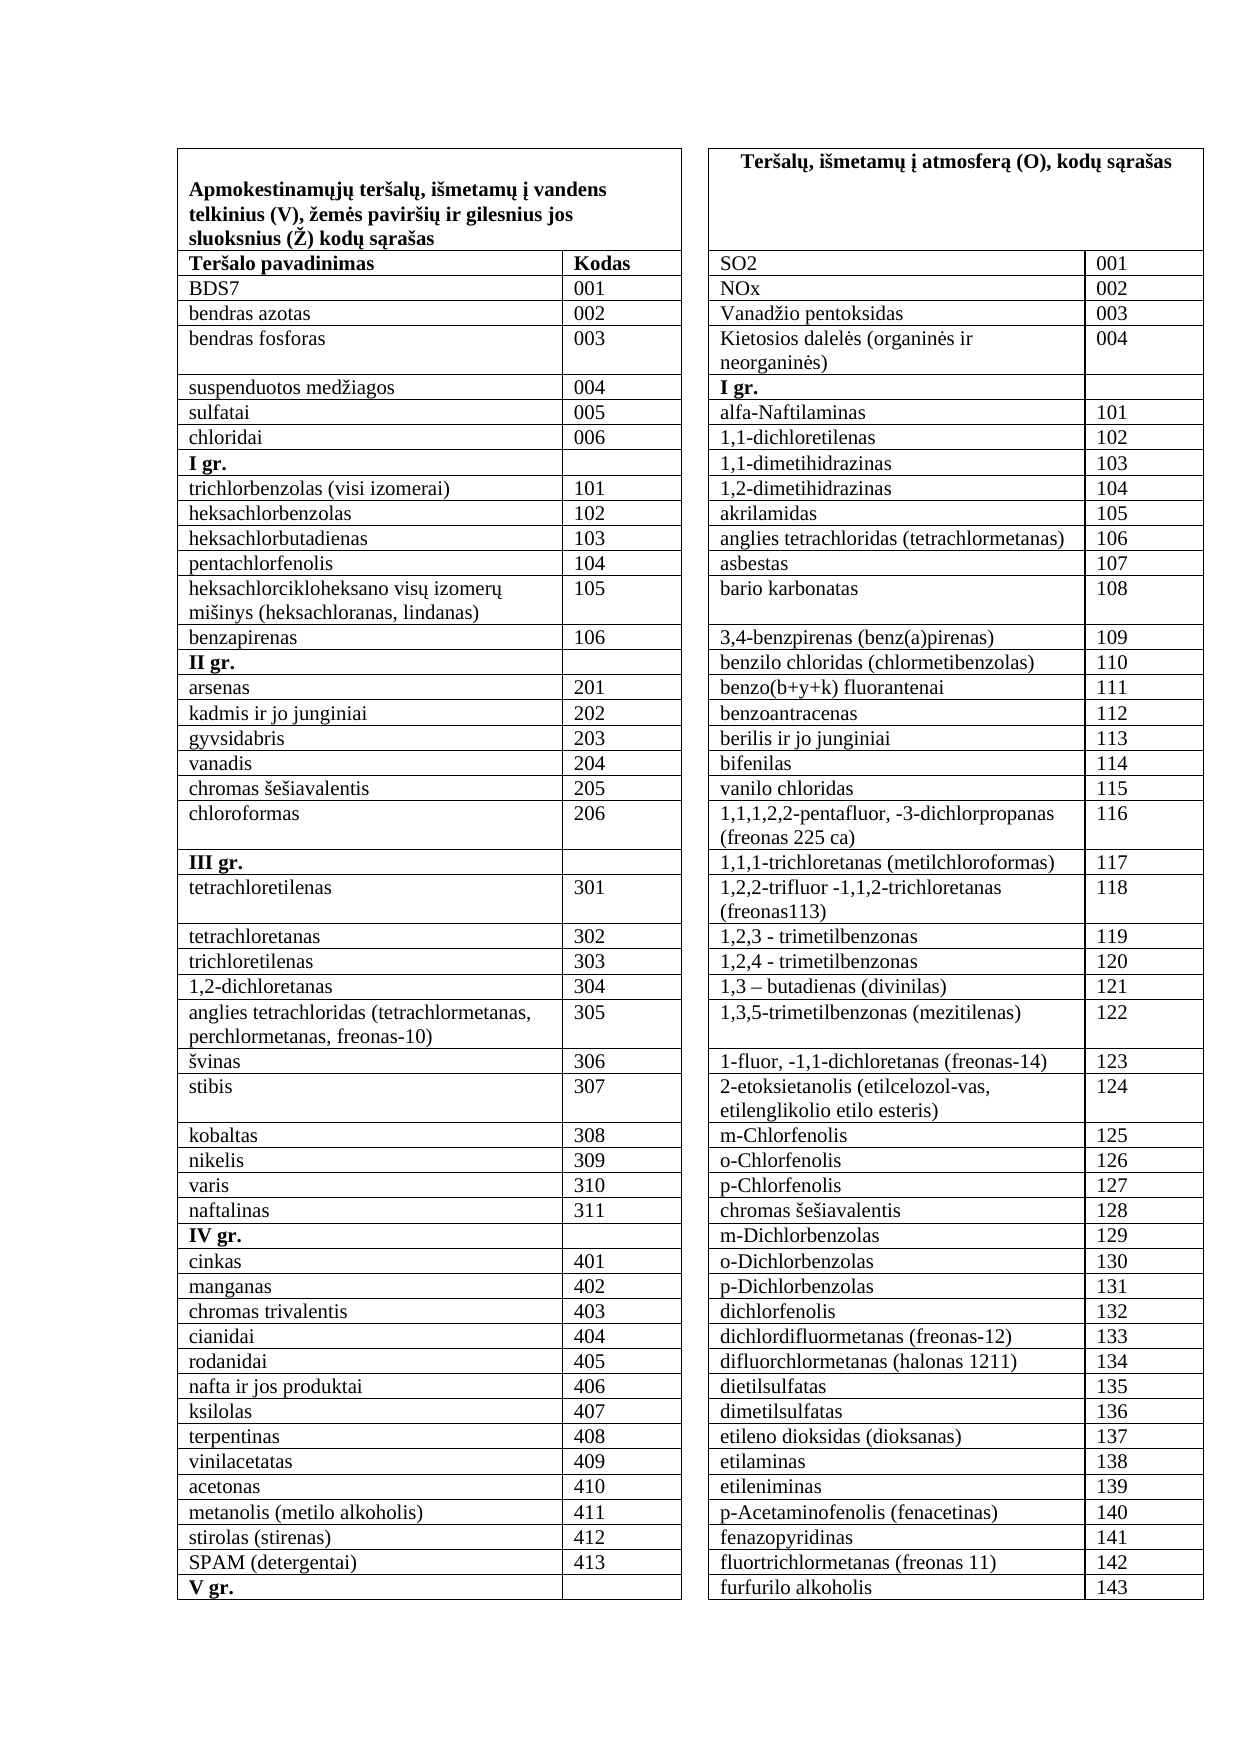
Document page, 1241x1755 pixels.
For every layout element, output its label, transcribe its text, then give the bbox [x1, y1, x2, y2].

table_cell [682, 575, 708, 624]
table_cell m-Dichlorbenzolas [709, 1224, 1084, 1247]
table_cell 411 [563, 1500, 681, 1524]
table_cell varis [178, 1173, 562, 1197]
table_cell vanadis [178, 751, 562, 775]
table_cell 107 [1086, 551, 1203, 575]
table_cell [682, 250, 708, 275]
table_cell Teršalo pavadinimas [178, 251, 562, 275]
table_cell [682, 500, 708, 525]
table_cell 108 [1086, 576, 1203, 624]
table_cell [682, 674, 708, 699]
table_cell 102 [563, 501, 681, 525]
table_cell 138 [1086, 1449, 1203, 1473]
table_cell 110 [1086, 650, 1203, 674]
table_cell [682, 1248, 708, 1273]
table_cell 133 [1086, 1324, 1203, 1348]
table_cell 302 [563, 924, 681, 948]
table_cell 126 [1086, 1148, 1203, 1172]
table_cell bario karbonatas [709, 576, 1084, 624]
table_cell rodanidai [178, 1349, 562, 1373]
table_cell [682, 1323, 708, 1348]
table_cell 103 [1086, 450, 1203, 474]
table_cell [682, 1197, 708, 1222]
table_cell berilis ir jo junginiai [709, 726, 1084, 749]
table_cell 1,3,5-trimetilbenzonas (mezitilenas) [709, 1000, 1084, 1048]
table_cell 413 [563, 1550, 681, 1574]
table_cell ksilolas [178, 1399, 562, 1423]
table_cell chromas šešiavalentis [178, 776, 562, 800]
table_cell m-Chlorfenolis [709, 1123, 1084, 1147]
table_cell 402 [563, 1274, 681, 1298]
table_cell 204 [563, 751, 681, 775]
table_cell bifenilas [709, 751, 1084, 775]
table_cell 002 [1086, 276, 1203, 300]
table_cell stibis [178, 1074, 562, 1122]
table_cell 305 [563, 1000, 681, 1048]
table_cell [682, 624, 708, 649]
table_cell sulfatai [178, 400, 562, 424]
table_cell [682, 1524, 708, 1549]
table_cell [682, 1298, 708, 1323]
table_cell 127 [1086, 1173, 1203, 1197]
table_cell 310 [563, 1173, 681, 1197]
table_cell 203 [563, 726, 681, 749]
table_cell 001 [563, 276, 681, 300]
table_cell [682, 449, 708, 474]
table_cell bendras azotas [178, 301, 562, 325]
table_cell [1086, 375, 1203, 399]
table_cell 123 [1086, 1049, 1203, 1073]
table_cell 132 [1086, 1299, 1203, 1323]
table_cell [682, 1499, 708, 1524]
table_cell 407 [563, 1399, 681, 1423]
table_cell 116 [1086, 801, 1203, 849]
table_cell [682, 399, 708, 424]
table_cell 139 [1086, 1475, 1203, 1498]
table_cell Kodas [563, 251, 681, 275]
table_cell benzapirenas [178, 625, 562, 649]
table_cell heksachlorbenzolas [178, 501, 562, 525]
table_cell [682, 1423, 708, 1448]
table_cell 1,1-dichloretilenas [709, 425, 1084, 449]
table_cell etileniminas [709, 1475, 1084, 1498]
table_cell [682, 750, 708, 775]
table_cell [682, 923, 708, 948]
table_cell 311 [563, 1198, 681, 1222]
table_cell gyvsidabris [178, 726, 562, 749]
table_cell 202 [563, 700, 681, 724]
table_cell 113 [1086, 726, 1203, 749]
table_cell heksachlorcikloheksano visų izomerų mišinys (heksachloranas, lindanas) [178, 576, 562, 624]
table_cell 134 [1086, 1349, 1203, 1373]
table_cell p-Chlorfenolis [709, 1173, 1084, 1197]
table_cell 125 [1086, 1123, 1203, 1147]
table_cell I gr. [178, 450, 562, 474]
table_cell fluortrichlormetanas (freonas 11) [709, 1550, 1084, 1574]
table_cell III gr. [178, 850, 562, 874]
table_cell [682, 424, 708, 449]
table_cell [682, 874, 708, 923]
table_cell 122 [1086, 1000, 1203, 1048]
table_cell 1,2,4 - trimetilbenzonas [709, 949, 1084, 973]
table_cell švinas [178, 1049, 562, 1073]
table_cell [682, 525, 708, 550]
table_cell 1,2-dimetihidrazinas [709, 476, 1084, 499]
table_cell dichlordifluormetanas (freonas-12) [709, 1324, 1084, 1348]
table_cell 117 [1086, 850, 1203, 874]
table_cell 307 [563, 1074, 681, 1122]
table_cell 121 [1086, 975, 1203, 998]
table_cell trichlorbenzolas (visi izomerai) [178, 476, 562, 499]
table_cell 136 [1086, 1399, 1203, 1423]
table_cell chromas trivalentis [178, 1299, 562, 1323]
table_cell vanilo chloridas [709, 776, 1084, 800]
table_cell nafta ir jos produktai [178, 1374, 562, 1398]
table_cell [682, 1048, 708, 1073]
table_cell [682, 1348, 708, 1373]
table_cell bendras fosforas [178, 326, 562, 374]
table_cell 128 [1086, 1198, 1203, 1222]
table_cell 102 [1086, 425, 1203, 449]
table_cell 119 [1086, 924, 1203, 948]
table_cell [682, 699, 708, 724]
table_cell 131 [1086, 1274, 1203, 1298]
table_cell o-Dichlorbenzolas [709, 1249, 1084, 1273]
table_cell pentachlorfenolis [178, 551, 562, 575]
table_cell 101 [1086, 400, 1203, 424]
table_cell 1,1-dimetihidrazinas [709, 450, 1084, 474]
table_cell 1,1,1,2,2-pentafluor, -3-dichlorpropanas (freonas 225 ca) [709, 801, 1084, 849]
table_cell SO2 [709, 251, 1084, 275]
table_cell 004 [563, 375, 681, 399]
table_cell 003 [563, 326, 681, 374]
table_cell 109 [1086, 625, 1203, 649]
table_cell 124 [1086, 1074, 1203, 1122]
table_cell 115 [1086, 776, 1203, 800]
table_cell metanolis (metilo alkoholis) [178, 1500, 562, 1524]
table_cell benzo(b+y+k) fluorantenai [709, 675, 1084, 699]
table_cell I gr. [709, 375, 1084, 399]
table_cell [563, 1575, 681, 1599]
table_cell 104 [563, 551, 681, 575]
table_cell terpentinas [178, 1424, 562, 1448]
table_cell [682, 1474, 708, 1498]
table_cell 005 [563, 400, 681, 424]
table_cell 401 [563, 1249, 681, 1273]
table_cell II gr. [178, 650, 562, 674]
table_cell 412 [563, 1525, 681, 1549]
table_cell 308 [563, 1123, 681, 1147]
table_cell kobaltas [178, 1123, 562, 1147]
table_cell 106 [563, 625, 681, 649]
table_cell tetrachloretilenas [178, 875, 562, 923]
table_cell cinkas [178, 1249, 562, 1273]
table_cell 306 [563, 1049, 681, 1073]
table_cell [682, 550, 708, 575]
table_cell dietilsulfatas [709, 1374, 1084, 1398]
table_cell dimetilsulfatas [709, 1399, 1084, 1423]
table_cell 143 [1086, 1575, 1203, 1599]
table_cell 004 [1086, 326, 1203, 374]
table_cell 142 [1086, 1550, 1203, 1574]
table_cell chloroformas [178, 801, 562, 849]
table_cell 303 [563, 949, 681, 973]
table_cell [682, 1172, 708, 1197]
table_header Apmokestinamųjų teršalų, išmetamų į vandens telkinius (V), žemės paviršių ir gilesnius jos sluoksnius (Ž) kodų sąrašas [178, 149, 681, 249]
table_cell Vanadžio pentoksidas [709, 301, 1084, 325]
table_cell 1,2,3 - trimetilbenzonas [709, 924, 1084, 948]
table_cell 1-fluor, -1,1-dichloretanas (freonas-14) [709, 1049, 1084, 1073]
table_cell [682, 800, 708, 849]
table_cell 103 [563, 526, 681, 550]
table_cell [682, 374, 708, 399]
table_cell [682, 300, 708, 325]
table_cell 408 [563, 1424, 681, 1448]
table_cell 006 [563, 425, 681, 449]
table_cell akrilamidas [709, 501, 1084, 525]
table_cell 2-etoksietanolis (etilcelozol-vas, etilenglikolio etilo esteris) [709, 1074, 1084, 1122]
table_cell [682, 1373, 708, 1398]
table_cell 403 [563, 1299, 681, 1323]
table_cell 002 [563, 301, 681, 325]
table_cell etileno dioksidas (dioksanas) [709, 1424, 1084, 1448]
table_cell fenazopyridinas [709, 1525, 1084, 1549]
table_cell vinilacetatas [178, 1449, 562, 1473]
table_cell [682, 1223, 708, 1247]
table_cell [563, 1224, 681, 1247]
table_cell benzoantracenas [709, 700, 1084, 724]
table_cell [682, 999, 708, 1048]
table_cell [682, 649, 708, 674]
table_cell 141 [1086, 1525, 1203, 1549]
table_cell naftalinas [178, 1198, 562, 1222]
table_cell 120 [1086, 949, 1203, 973]
table_cell stirolas (stirenas) [178, 1525, 562, 1549]
table_header [682, 148, 708, 249]
table_cell 105 [1086, 501, 1203, 525]
table_cell [563, 450, 681, 474]
table_cell cianidai [178, 1324, 562, 1348]
table_cell manganas [178, 1274, 562, 1298]
table_cell furfurilo alkoholis [709, 1575, 1084, 1599]
table_cell 130 [1086, 1249, 1203, 1273]
table_cell p-Dichlorbenzolas [709, 1274, 1084, 1298]
table_cell [682, 974, 708, 998]
table_cell [682, 275, 708, 300]
table_cell nikelis [178, 1148, 562, 1172]
table_cell dichlorfenolis [709, 1299, 1084, 1323]
table_cell [682, 1073, 708, 1122]
table_cell 101 [563, 476, 681, 499]
table_cell 1,1,1-trichloretanas (metilchloroformas) [709, 850, 1084, 874]
table_cell 405 [563, 1349, 681, 1373]
table_cell suspenduotos medžiagos [178, 375, 562, 399]
table_cell chloridai [178, 425, 562, 449]
table_cell [682, 475, 708, 499]
table_cell tetrachloretanas [178, 924, 562, 948]
table_cell difluorchlormetanas (halonas 1211) [709, 1349, 1084, 1373]
table_cell etilaminas [709, 1449, 1084, 1473]
table_cell 206 [563, 801, 681, 849]
table_cell trichloretilenas [178, 949, 562, 973]
table_cell asbestas [709, 551, 1084, 575]
table_cell [682, 325, 708, 374]
table_cell 1,2-dichloretanas [178, 975, 562, 998]
table_cell [682, 1147, 708, 1172]
table_cell 104 [1086, 476, 1203, 499]
table_cell 201 [563, 675, 681, 699]
table_cell 135 [1086, 1374, 1203, 1398]
table_cell chromas šešiavalentis [709, 1198, 1084, 1222]
table_cell acetonas [178, 1475, 562, 1498]
table_cell [682, 1549, 708, 1574]
table_cell [682, 725, 708, 749]
table_cell [682, 849, 708, 874]
table_cell 205 [563, 776, 681, 800]
table_cell 404 [563, 1324, 681, 1348]
table_cell 304 [563, 975, 681, 998]
table_cell 410 [563, 1475, 681, 1498]
table_cell 137 [1086, 1424, 1203, 1448]
table_cell IV gr. [178, 1224, 562, 1247]
table_cell 112 [1086, 700, 1203, 724]
table_cell 1,3 – butadienas (divinilas) [709, 975, 1084, 998]
table_cell 301 [563, 875, 681, 923]
table_cell anglies tetrachloridas (tetrachlormetanas) [709, 526, 1084, 550]
table_header Teršalų, išmetamų į atmosferą (O), kodų sąrašas [709, 149, 1203, 249]
table_cell kadmis ir jo junginiai [178, 700, 562, 724]
table_cell [563, 850, 681, 874]
table_cell alfa-Naftilaminas [709, 400, 1084, 424]
table_cell [682, 1122, 708, 1147]
table_cell BDS7 [178, 276, 562, 300]
table_cell arsenas [178, 675, 562, 699]
table_cell 406 [563, 1374, 681, 1398]
table_cell 409 [563, 1449, 681, 1473]
table_cell [682, 1398, 708, 1423]
table_cell 118 [1086, 875, 1203, 923]
table_cell p-Acetaminofenolis (fenacetinas) [709, 1500, 1084, 1524]
table_cell 140 [1086, 1500, 1203, 1524]
table_cell 106 [1086, 526, 1203, 550]
table_cell [682, 948, 708, 973]
table_cell [682, 1448, 708, 1473]
table_cell [563, 650, 681, 674]
table_cell NOx [709, 276, 1084, 300]
table_cell heksachlorbutadienas [178, 526, 562, 550]
table_cell V gr. [178, 1575, 562, 1599]
table_cell [682, 1574, 708, 1599]
table_cell SPAM (detergentai) [178, 1550, 562, 1574]
table_cell 111 [1086, 675, 1203, 699]
table_cell 003 [1086, 301, 1203, 325]
table_cell [682, 1273, 708, 1298]
table_cell 1,2,2-trifluor -1,1,2-trichloretanas (freonas113) [709, 875, 1084, 923]
table_cell 105 [563, 576, 681, 624]
table_cell benzilo chloridas (chlormetibenzolas) [709, 650, 1084, 674]
table_cell 309 [563, 1148, 681, 1172]
table_cell 3,4-benzpirenas (benz(a)pirenas) [709, 625, 1084, 649]
table_cell Kietosios dalelės (organinės ir neorganinės) [709, 326, 1084, 374]
table_cell o-Chlorfenolis [709, 1148, 1084, 1172]
table_cell 129 [1086, 1224, 1203, 1247]
table_cell 114 [1086, 751, 1203, 775]
table_cell [682, 775, 708, 800]
table_cell anglies tetrachloridas (tetrachlormetanas, perchlormetanas, freonas-10) [178, 1000, 562, 1048]
table_cell 001 [1086, 251, 1203, 275]
